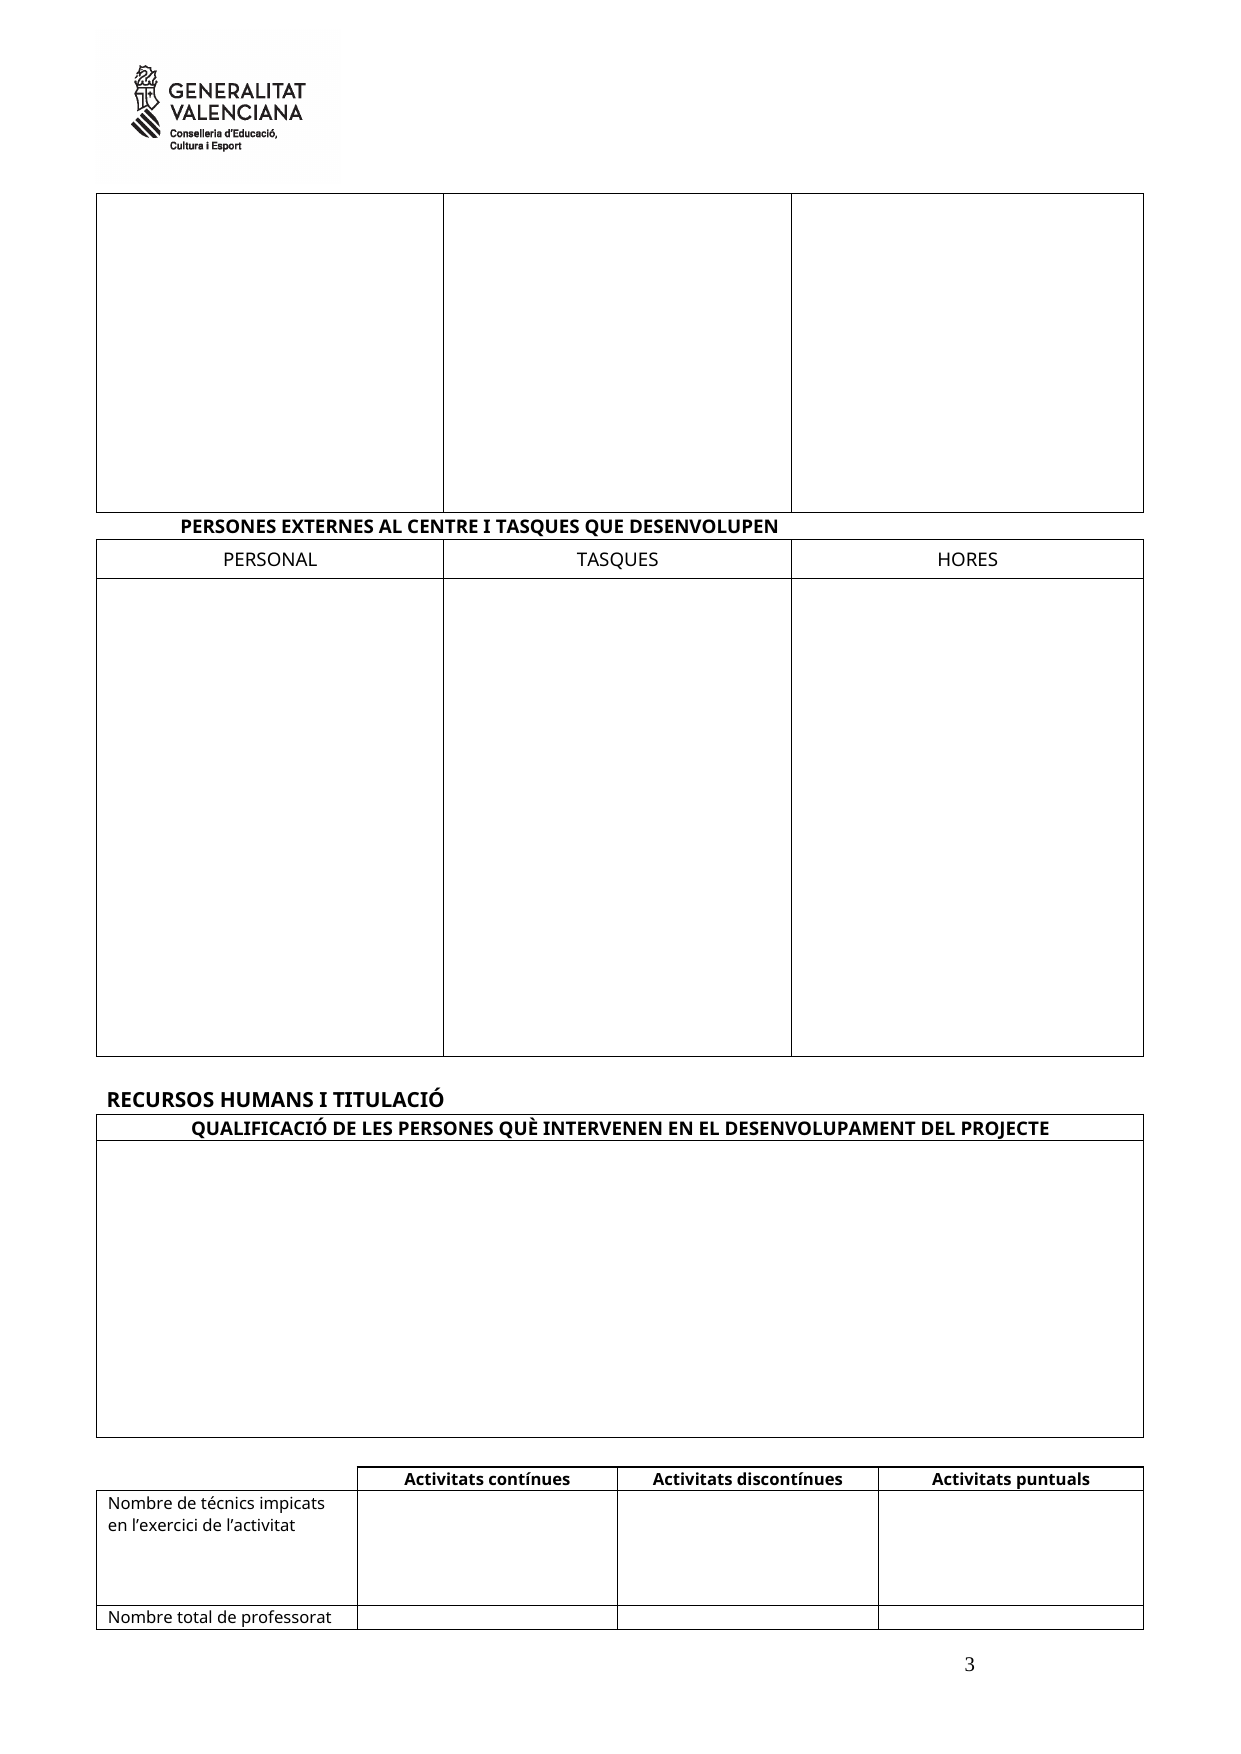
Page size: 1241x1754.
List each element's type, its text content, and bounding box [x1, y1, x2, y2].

table_header PERSONAL [97, 540, 443, 578]
table_header [96, 1466, 357, 1490]
table_cell [879, 1491, 1143, 1605]
text PERSONES EXTERNES AL CENTRE I TASQUES QUE DESENVOLUPEN [106, 513, 1134, 539]
table_header TASQUES [444, 540, 791, 578]
table_cell [618, 1491, 878, 1605]
table_cell [444, 579, 791, 1056]
table_cell Nombre total de professorat [97, 1606, 357, 1628]
table_header QUALIFICACIÓ DE LES PERSONES QUÈ INTERVENEN EN EL DESENVOLUPAMENT DEL PROJECTE [97, 1115, 1143, 1140]
table_cell [358, 1606, 617, 1628]
table_cell [792, 579, 1143, 1056]
table_header HORES [792, 540, 1143, 578]
table_header Activitats contínues [358, 1468, 617, 1490]
table_cell [97, 194, 443, 512]
table_cell [444, 194, 791, 512]
table_header Activitats discontínues [618, 1468, 878, 1490]
table_cell [792, 194, 1143, 512]
table_cell [879, 1606, 1143, 1628]
picture [95, 29, 341, 184]
table_cell [358, 1491, 617, 1605]
table_header Activitats puntuals [879, 1468, 1143, 1490]
table_cell [97, 1141, 1143, 1437]
table_cell [97, 579, 443, 1056]
table_cell [618, 1606, 878, 1628]
table_cell Nombre de técnics impicats en l’exercici de l’activitat [97, 1491, 357, 1605]
text RECURSOS HUMANS I TITULACIÓ [106, 1085, 1134, 1114]
